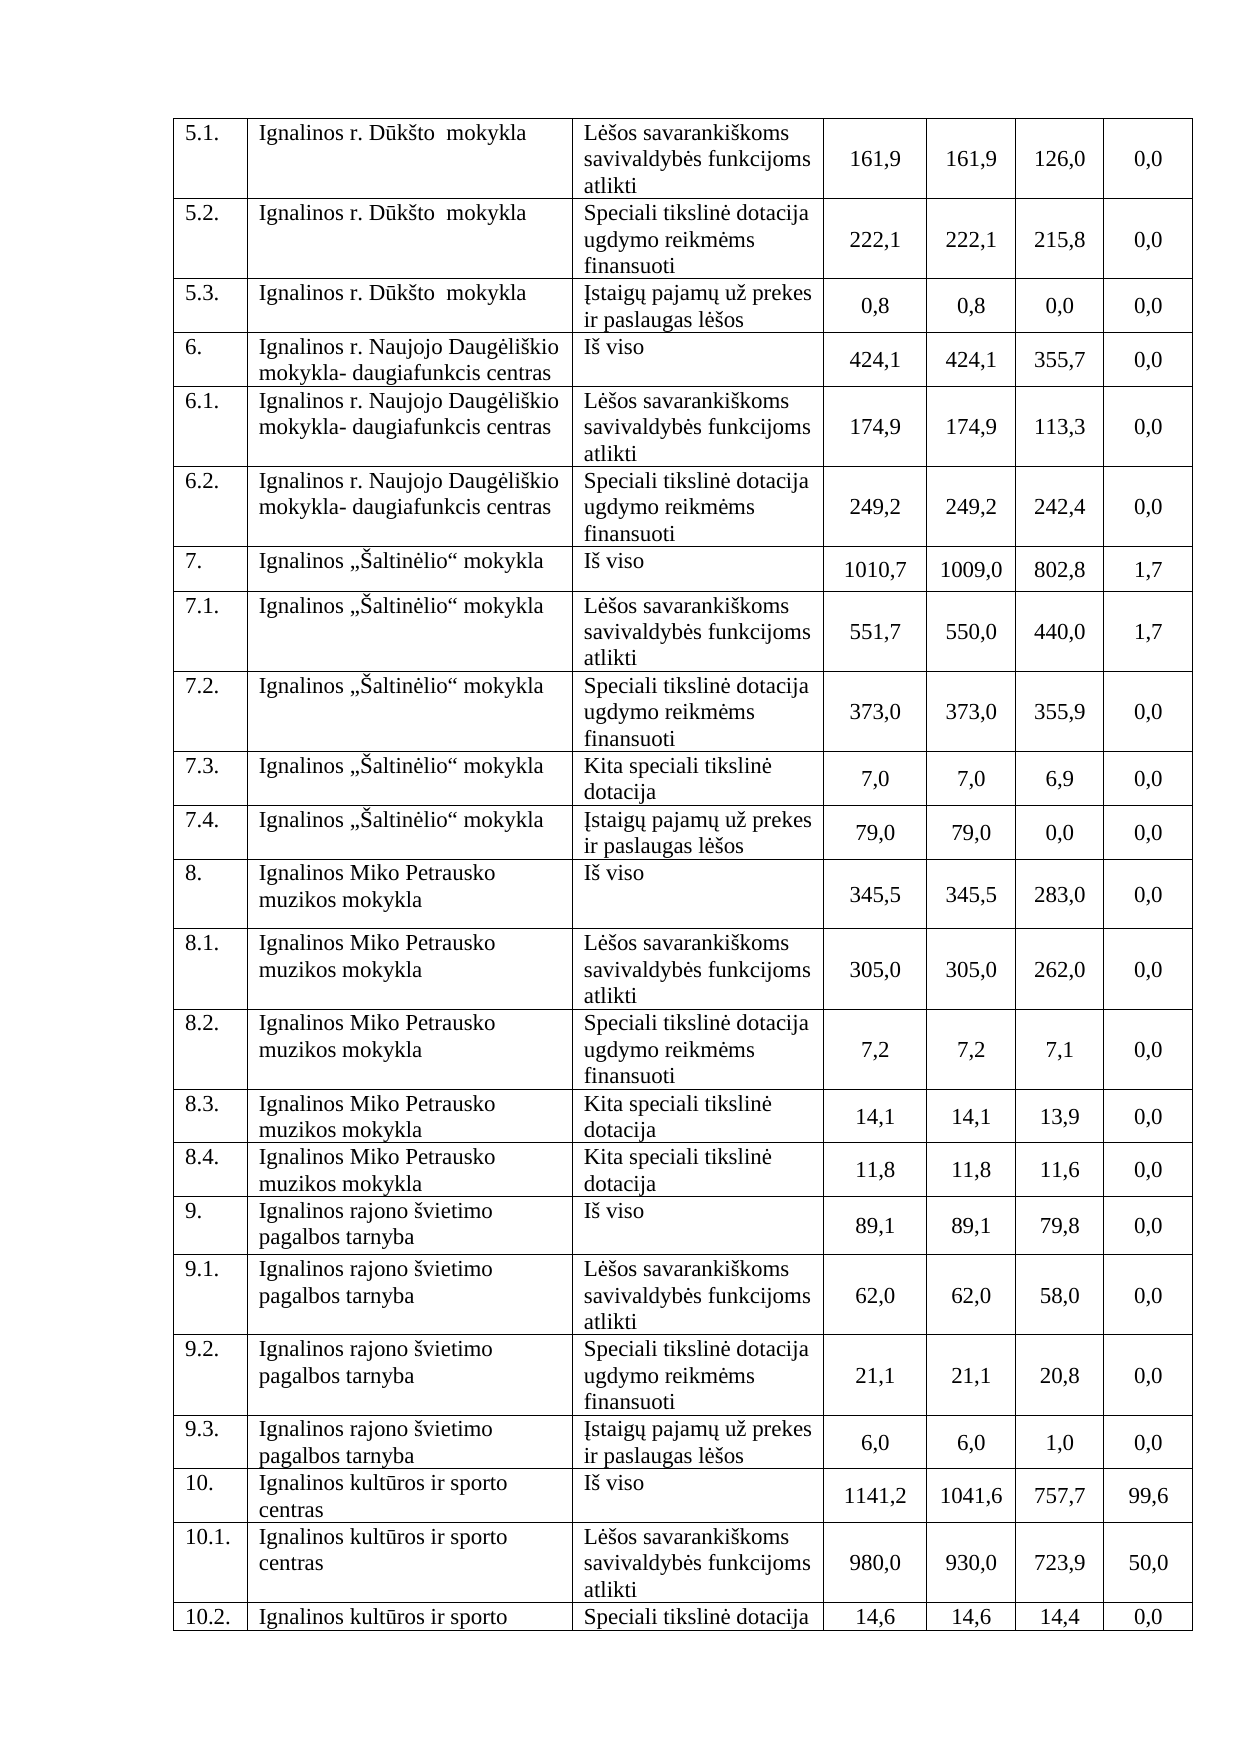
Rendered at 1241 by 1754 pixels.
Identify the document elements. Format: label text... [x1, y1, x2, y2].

table_cell 262,0 [1016, 929, 1103, 1008]
table_cell 345,5 [927, 860, 1015, 928]
table_cell 0,0 [1104, 806, 1192, 858]
table_cell 11,8 [927, 1143, 1015, 1196]
table_cell 58,0 [1016, 1255, 1103, 1334]
table_cell 6,0 [927, 1416, 1015, 1468]
table_cell Speciali tikslinė dotacija [573, 1603, 823, 1629]
table_cell 21,1 [824, 1335, 926, 1414]
table_cell Ignalinos kultūros ir sporto [248, 1603, 572, 1629]
table_cell Ignalinos r. Dūkšto mokykla [248, 199, 572, 278]
table_cell 373,0 [824, 672, 926, 751]
table_cell Speciali tikslinė dotacija ugdymo reikmėms finansuoti [573, 1335, 823, 1414]
table_cell 222,1 [927, 199, 1015, 278]
table_cell Ignalinos „Šaltinėlio“ mokykla [248, 672, 572, 751]
table_cell Ignalinos Miko Petrausko muzikos mokykla [248, 1090, 572, 1142]
table_cell Įstaigų pajamų už prekes ir paslaugas lėšos [573, 806, 823, 858]
table_cell 9.2. [174, 1335, 247, 1414]
table_cell 5.1. [174, 119, 247, 198]
table_cell 0,0 [1104, 1010, 1192, 1088]
table_cell 424,1 [824, 333, 926, 386]
table_cell Speciali tikslinė dotacija ugdymo reikmėms finansuoti [573, 672, 823, 751]
table_cell 79,0 [927, 806, 1015, 858]
table_cell Ignalinos „Šaltinėlio“ mokykla [248, 592, 572, 671]
table_cell 7,2 [927, 1010, 1015, 1088]
table_cell 242,4 [1016, 467, 1103, 546]
table_cell 11,8 [824, 1143, 926, 1196]
table_cell 161,9 [824, 119, 926, 198]
table_cell 424,1 [927, 333, 1015, 386]
table_cell Ignalinos Miko Petrausko muzikos mokykla [248, 929, 572, 1008]
table_cell 14,1 [824, 1090, 926, 1142]
table_cell 6. [174, 333, 247, 386]
table_cell 550,0 [927, 592, 1015, 671]
table_cell Ignalinos r. Naujojo Daugėliškio mokykla- daugiafunkcis centras [248, 333, 572, 386]
table_cell 6.2. [174, 467, 247, 546]
table_cell Lėšos savarankiškoms savivaldybės funkcijoms atlikti [573, 1255, 823, 1334]
table_cell 345,5 [824, 860, 926, 928]
table_cell Ignalinos rajono švietimo pagalbos tarnyba [248, 1335, 572, 1414]
table_cell Lėšos savarankiškoms savivaldybės funkcijoms atlikti [573, 387, 823, 466]
table_cell Kita speciali tikslinė dotacija [573, 1090, 823, 1142]
table_cell 0,0 [1104, 467, 1192, 546]
table_cell Lėšos savarankiškoms savivaldybės funkcijoms atlikti [573, 592, 823, 671]
table_cell 89,1 [927, 1197, 1015, 1254]
table_cell 0,0 [1104, 1603, 1192, 1629]
table_cell 0,0 [1104, 119, 1192, 198]
table_cell 11,6 [1016, 1143, 1103, 1196]
table_cell 0,0 [1104, 929, 1192, 1008]
table_cell 8.1. [174, 929, 247, 1008]
table_cell 10. [174, 1469, 247, 1522]
table_cell 0,0 [1104, 387, 1192, 466]
table_cell Ignalinos kultūros ir sporto centras [248, 1469, 572, 1522]
table_cell 5.2. [174, 199, 247, 278]
table_cell 8.4. [174, 1143, 247, 1196]
table_cell Ignalinos Miko Petrausko muzikos mokykla [248, 1010, 572, 1088]
table_cell 79,8 [1016, 1197, 1103, 1254]
table_cell 20,8 [1016, 1335, 1103, 1414]
table_cell 0,0 [1104, 279, 1192, 332]
table_cell 0,0 [1104, 1197, 1192, 1254]
table_cell 7.4. [174, 806, 247, 858]
table_cell 6,0 [824, 1416, 926, 1468]
table_cell 174,9 [927, 387, 1015, 466]
table_cell Ignalinos „Šaltinėlio“ mokykla [248, 547, 572, 591]
table_cell 7,0 [824, 752, 926, 805]
table_cell Kita speciali tikslinė dotacija [573, 752, 823, 805]
table_cell 7. [174, 547, 247, 591]
table_cell Ignalinos r. Dūkšto mokykla [248, 279, 572, 332]
table_cell 1141,2 [824, 1469, 926, 1522]
table_cell 249,2 [824, 467, 926, 546]
table_cell 757,7 [1016, 1469, 1103, 1522]
table_cell Ignalinos rajono švietimo pagalbos tarnyba [248, 1255, 572, 1334]
table_cell 161,9 [927, 119, 1015, 198]
table_cell 21,1 [927, 1335, 1015, 1414]
table_cell Iš viso [573, 860, 823, 928]
table_cell 0,0 [1104, 1143, 1192, 1196]
table_cell 7,1 [1016, 1010, 1103, 1088]
table_cell 113,3 [1016, 387, 1103, 466]
table_cell 14,6 [927, 1603, 1015, 1629]
table_cell 10.2. [174, 1603, 247, 1629]
table_cell 305,0 [824, 929, 926, 1008]
table_cell 8. [174, 860, 247, 928]
table_cell 62,0 [927, 1255, 1015, 1334]
table_cell Speciali tikslinė dotacija ugdymo reikmėms finansuoti [573, 1010, 823, 1088]
table_cell 283,0 [1016, 860, 1103, 928]
table_cell 1,7 [1104, 547, 1192, 591]
table_cell Ignalinos kultūros ir sporto centras [248, 1523, 572, 1602]
table_cell 305,0 [927, 929, 1015, 1008]
table_cell 89,1 [824, 1197, 926, 1254]
table_cell 7.1. [174, 592, 247, 671]
table_cell Ignalinos r. Dūkšto mokykla [248, 119, 572, 198]
table_cell 7,0 [927, 752, 1015, 805]
table_cell 9.3. [174, 1416, 247, 1468]
table_cell 50,0 [1104, 1523, 1192, 1602]
table_cell 355,7 [1016, 333, 1103, 386]
table_cell 0,0 [1104, 1335, 1192, 1414]
table_cell Lėšos savarankiškoms savivaldybės funkcijoms atlikti [573, 929, 823, 1008]
table_cell 10.1. [174, 1523, 247, 1602]
table_cell Kita speciali tikslinė dotacija [573, 1143, 823, 1196]
table_cell Įstaigų pajamų už prekes ir paslaugas lėšos [573, 279, 823, 332]
table_cell 7.3. [174, 752, 247, 805]
table_cell Įstaigų pajamų už prekes ir paslaugas lėšos [573, 1416, 823, 1468]
table_cell 0,0 [1104, 333, 1192, 386]
table_cell Iš viso [573, 1197, 823, 1254]
table_cell Ignalinos Miko Petrausko muzikos mokykla [248, 860, 572, 928]
table_cell 0,8 [927, 279, 1015, 332]
table_cell 215,8 [1016, 199, 1103, 278]
table_cell 8.2. [174, 1010, 247, 1088]
table_cell 1010,7 [824, 547, 926, 591]
table_cell 1041,6 [927, 1469, 1015, 1522]
table_cell 0,0 [1016, 806, 1103, 858]
table_cell 0,0 [1104, 860, 1192, 928]
table_cell 440,0 [1016, 592, 1103, 671]
table_cell Ignalinos „Šaltinėlio“ mokykla [248, 806, 572, 858]
table_cell 222,1 [824, 199, 926, 278]
table_cell 0,0 [1104, 1255, 1192, 1334]
table_cell 0,0 [1016, 279, 1103, 332]
table_cell 355,9 [1016, 672, 1103, 751]
table_cell 13,9 [1016, 1090, 1103, 1142]
table_cell Ignalinos r. Naujojo Daugėliškio mokykla- daugiafunkcis centras [248, 467, 572, 546]
table_cell Lėšos savarankiškoms savivaldybės funkcijoms atlikti [573, 119, 823, 198]
table_cell 802,8 [1016, 547, 1103, 591]
table_cell Ignalinos rajono švietimo pagalbos tarnyba [248, 1416, 572, 1468]
table_cell 14,1 [927, 1090, 1015, 1142]
table_cell 79,0 [824, 806, 926, 858]
table_cell 0,0 [1104, 199, 1192, 278]
table_cell Iš viso [573, 547, 823, 591]
table_cell 723,9 [1016, 1523, 1103, 1602]
table_cell 0,0 [1104, 752, 1192, 805]
table_cell 1,7 [1104, 592, 1192, 671]
table_cell 551,7 [824, 592, 926, 671]
table_cell 7,2 [824, 1010, 926, 1088]
table_cell 126,0 [1016, 119, 1103, 198]
table_cell 373,0 [927, 672, 1015, 751]
table_cell 0,8 [824, 279, 926, 332]
table_cell 174,9 [824, 387, 926, 466]
table_cell 980,0 [824, 1523, 926, 1602]
table_cell Iš viso [573, 333, 823, 386]
table_cell 14,6 [824, 1603, 926, 1629]
table_cell 5.3. [174, 279, 247, 332]
table_cell 62,0 [824, 1255, 926, 1334]
table_cell 6.1. [174, 387, 247, 466]
table_cell 9.1. [174, 1255, 247, 1334]
table_cell Ignalinos „Šaltinėlio“ mokykla [248, 752, 572, 805]
table_cell 6,9 [1016, 752, 1103, 805]
table_cell Ignalinos r. Naujojo Daugėliškio mokykla- daugiafunkcis centras [248, 387, 572, 466]
table_cell Ignalinos Miko Petrausko muzikos mokykla [248, 1143, 572, 1196]
table_cell Lėšos savarankiškoms savivaldybės funkcijoms atlikti [573, 1523, 823, 1602]
table_cell 249,2 [927, 467, 1015, 546]
table_cell 0,0 [1104, 1416, 1192, 1468]
table_cell 1009,0 [927, 547, 1015, 591]
table_cell 9. [174, 1197, 247, 1254]
table_cell Ignalinos rajono švietimo pagalbos tarnyba [248, 1197, 572, 1254]
table_cell 99,6 [1104, 1469, 1192, 1522]
table_cell 1,0 [1016, 1416, 1103, 1468]
table_cell 14,4 [1016, 1603, 1103, 1629]
table_cell 930,0 [927, 1523, 1015, 1602]
table_cell Speciali tikslinė dotacija ugdymo reikmėms finansuoti [573, 199, 823, 278]
table_cell Speciali tikslinė dotacija ugdymo reikmėms finansuoti [573, 467, 823, 546]
table_cell 0,0 [1104, 1090, 1192, 1142]
table_cell 7.2. [174, 672, 247, 751]
table_cell 0,0 [1104, 672, 1192, 751]
table_cell Iš viso [573, 1469, 823, 1522]
table_cell 8.3. [174, 1090, 247, 1142]
